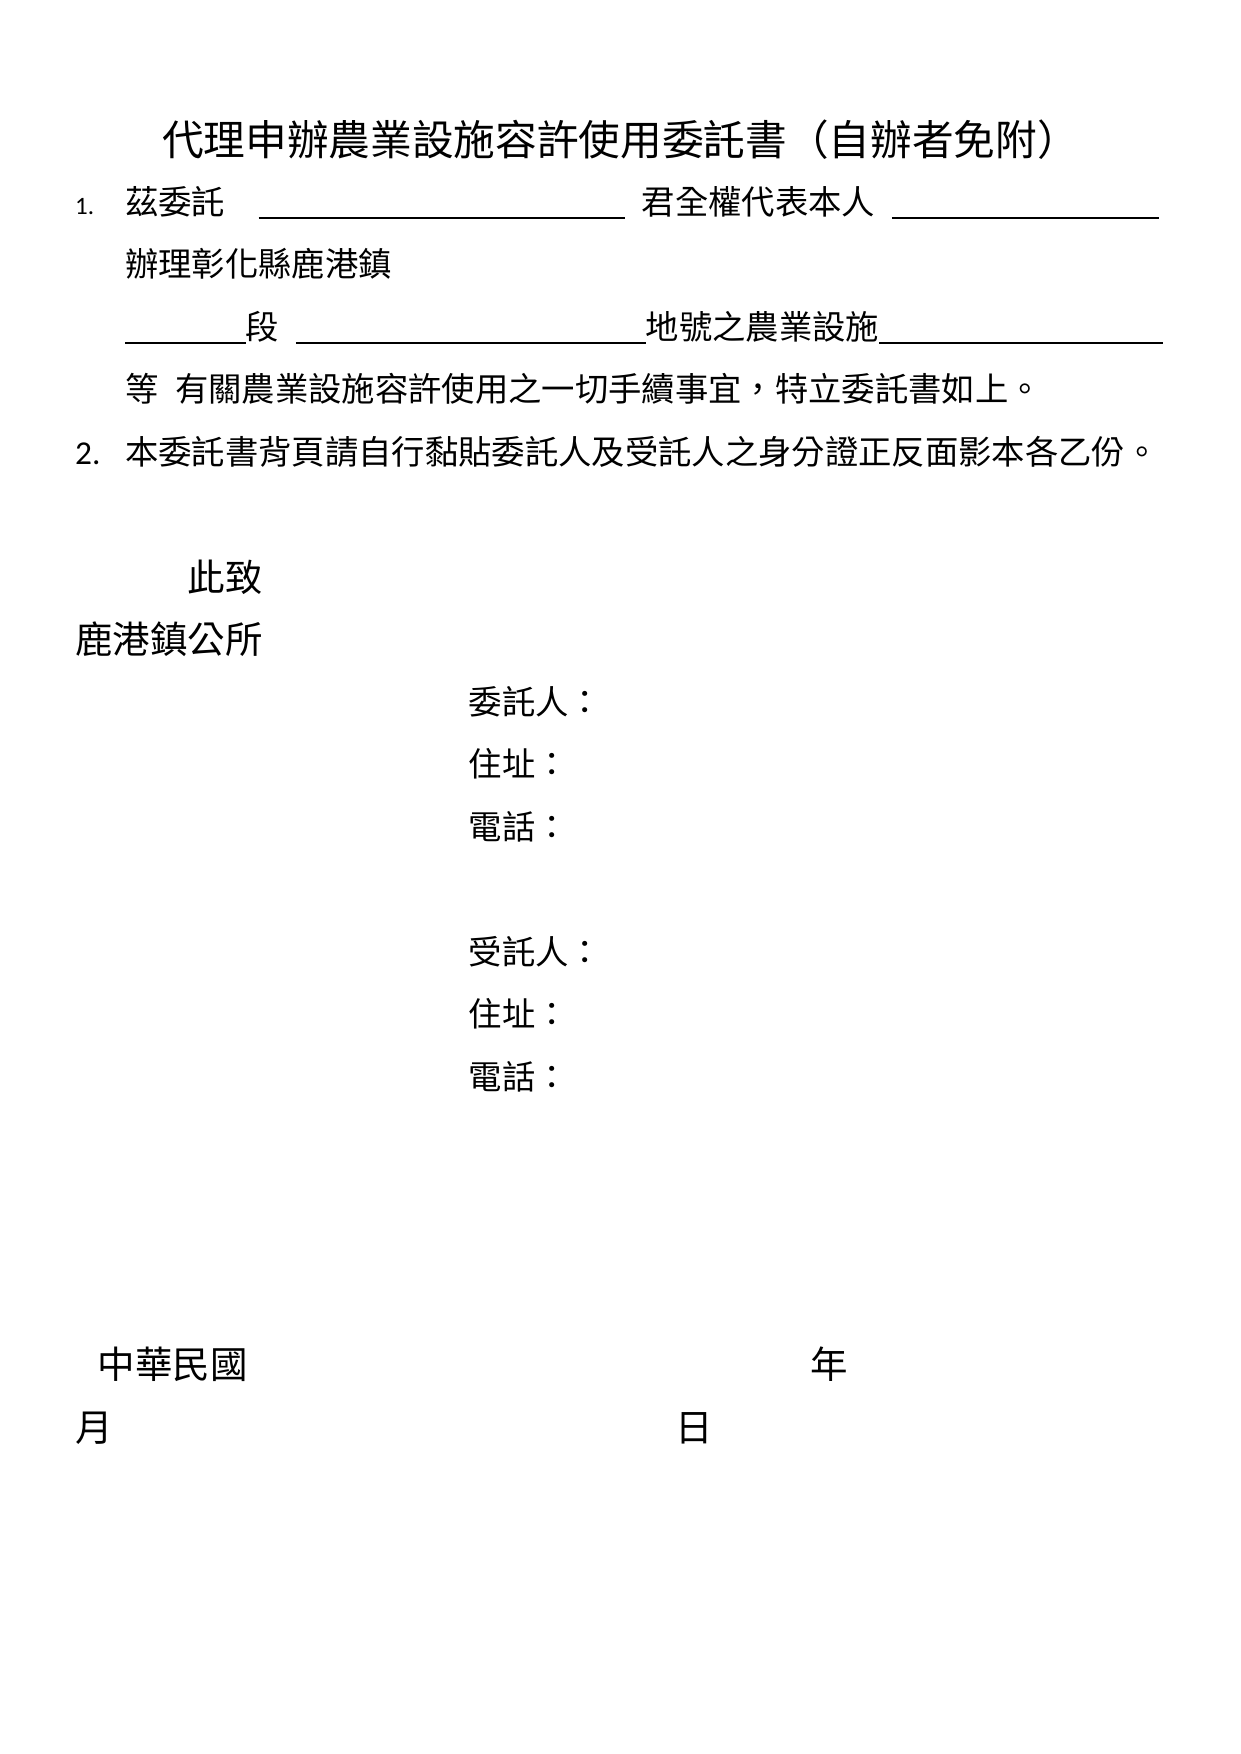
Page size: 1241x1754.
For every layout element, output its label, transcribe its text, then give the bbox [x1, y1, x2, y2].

text 中華民國 年 月 日 [75, 1321, 1165, 1446]
text 受託人： [469, 908, 1165, 971]
text 段 地號之農業設施 等 有關農業設施容許使用之一切手續事宜，特立委託書如上。 [125, 283, 1165, 408]
text 鹿港鎮公所 [75, 596, 1165, 658]
text 住址： [469, 721, 1165, 783]
list 本委託書背頁請自行黏貼委託人及受託人之身分證正反面影本各乙份。 [75, 408, 1165, 471]
text 此致 [187, 533, 1165, 596]
text 委託人： [469, 658, 1165, 721]
text 住址： [469, 971, 1165, 1033]
list 茲委託 君全權代表本人 辦理彰化縣鹿港鎮 [75, 158, 1165, 283]
text 代理申辦農業設施容許使用委託書（自辦者免附） [75, 96, 1165, 158]
text 電話： [469, 1033, 1165, 1096]
text 電話： [469, 783, 1165, 846]
